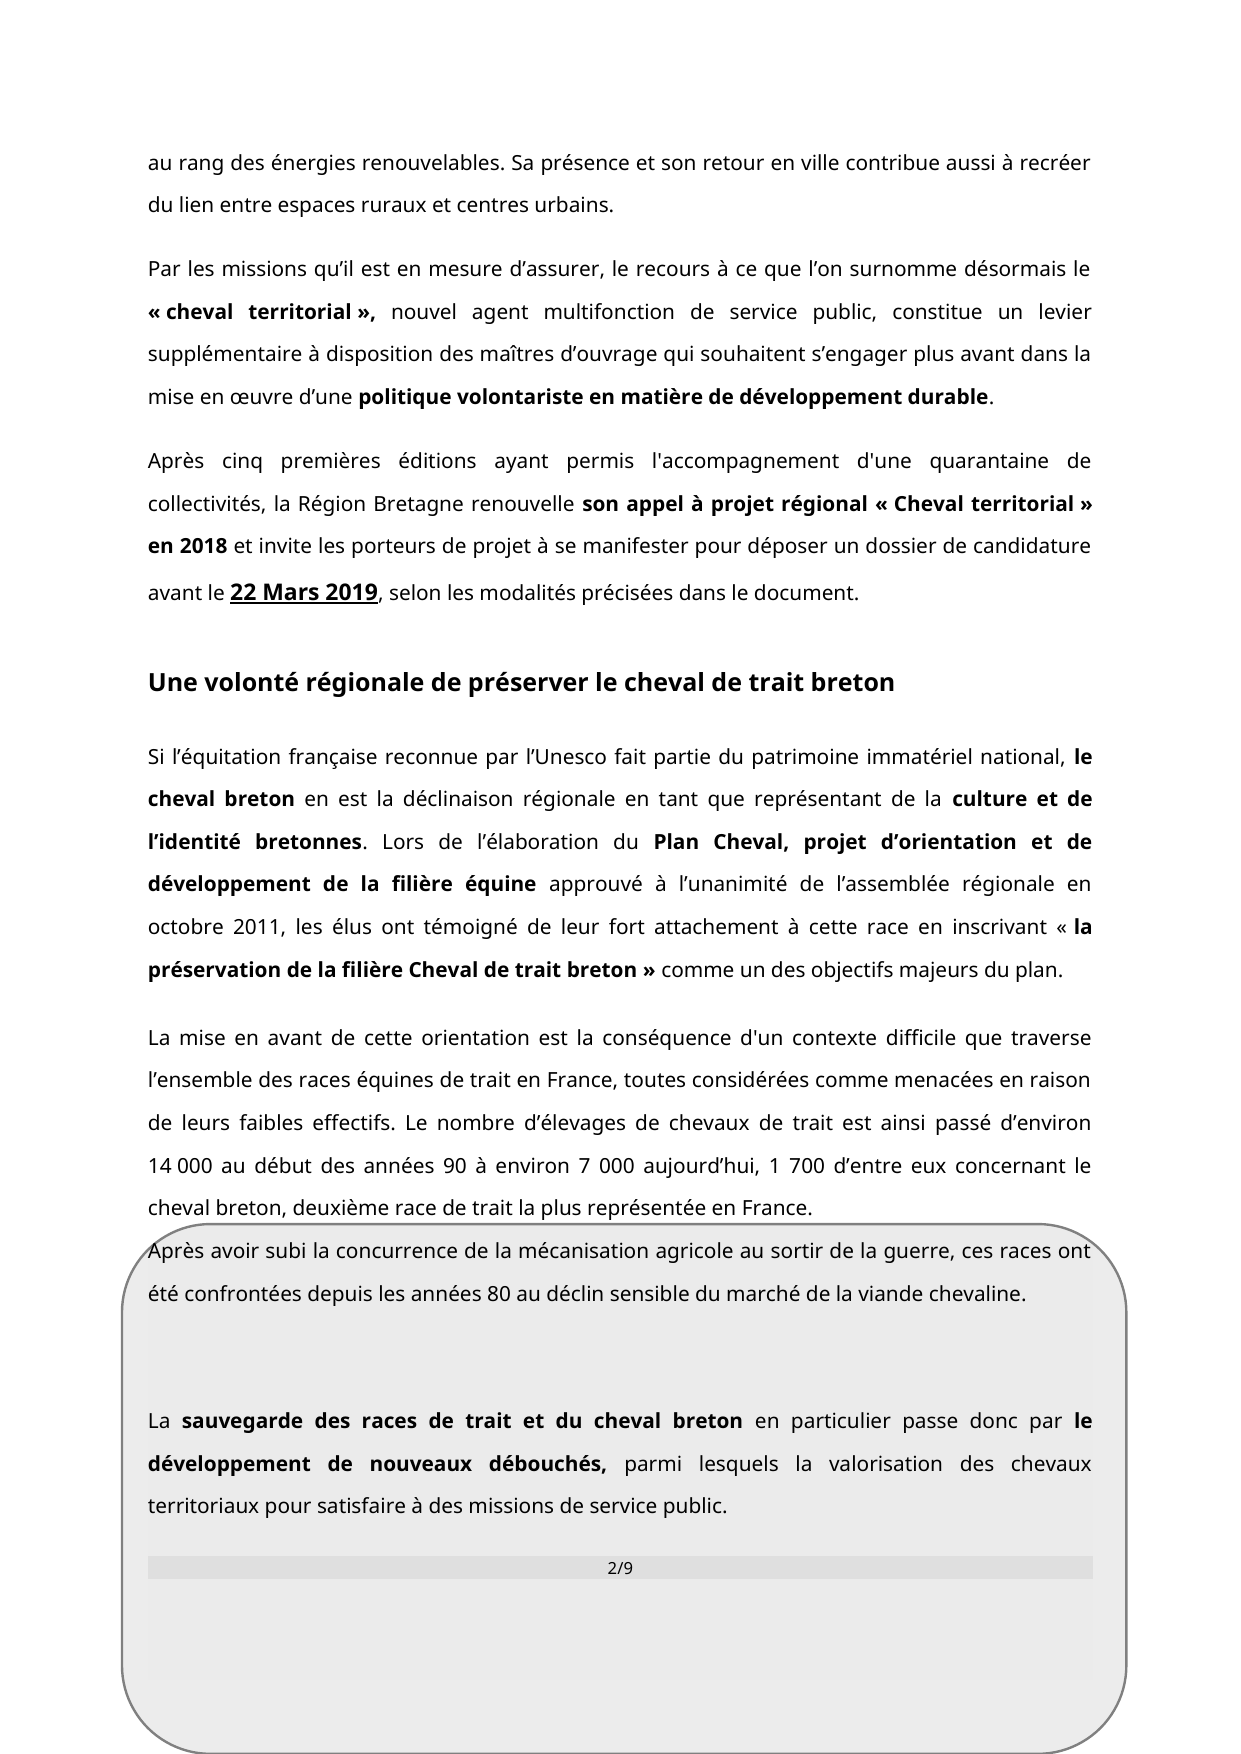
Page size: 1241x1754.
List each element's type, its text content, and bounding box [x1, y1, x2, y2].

text au rang des énergies renouvelables. Sa présence et son retour en ville contribue aussi à recréer du lien entre espaces ruraux et centres urbains. [148, 148, 1093, 219]
text Par les missions qu’il est en mesure d’assurer, le recours à ce que l’on surnomme désormais le « cheval territorial », nouvel agent multifonction de service public, constitue un levier supplémentaire à disposition des maîtres d’ouvrage qui souhaitent s’engager plus avant dans la mise en œuvre d’une politique volontariste en matière de développement durable. [148, 254, 1093, 411]
text Une volonté régionale de préserver le cheval de trait breton [148, 665, 1093, 699]
text La mise en avant de cette orientation est la conséquence d'un contexte difficile que traverse l’ensemble des races équines de trait en France, toutes considérées comme menacées en raison de leurs faibles effectifs. Le nombre d’élevages de chevaux de trait est ainsi passé d’environ 14 000 au début des années 90 à environ 7 000 aujourd’hui, 1 700 d’entre eux concernant le cheval breton, deuxième race de trait la plus représentée en France. [148, 1023, 1093, 1222]
text Après cinq premières éditions ayant permis l'accompagnement d'une quarantaine de collectivités, la Région Bretagne renouvelle son appel à projet régional « Cheval territorial » en 2018 et invite les porteurs de projet à se manifester pour déposer un dossier de candidature avant le 22 Mars 2019, selon les modalités précisées dans le document. [148, 446, 1093, 607]
text Si l’équitation française reconnue par l’Unesco fait partie du patrimoine immatériel national, le cheval breton en est la déclinaison régionale en tant que représentant de la culture et de l’identité bretonnes. Lors de l’élaboration du Plan Cheval, projet d’orientation et de développement de la filière équine approuvé à l’unanimité de l’assemblée régionale en octobre 2011, les élus ont témoigné de leur fort attachement à cette race en inscrivant « la préservation de la filière Cheval de trait breton » comme un des objectifs majeurs du plan. [148, 742, 1093, 983]
